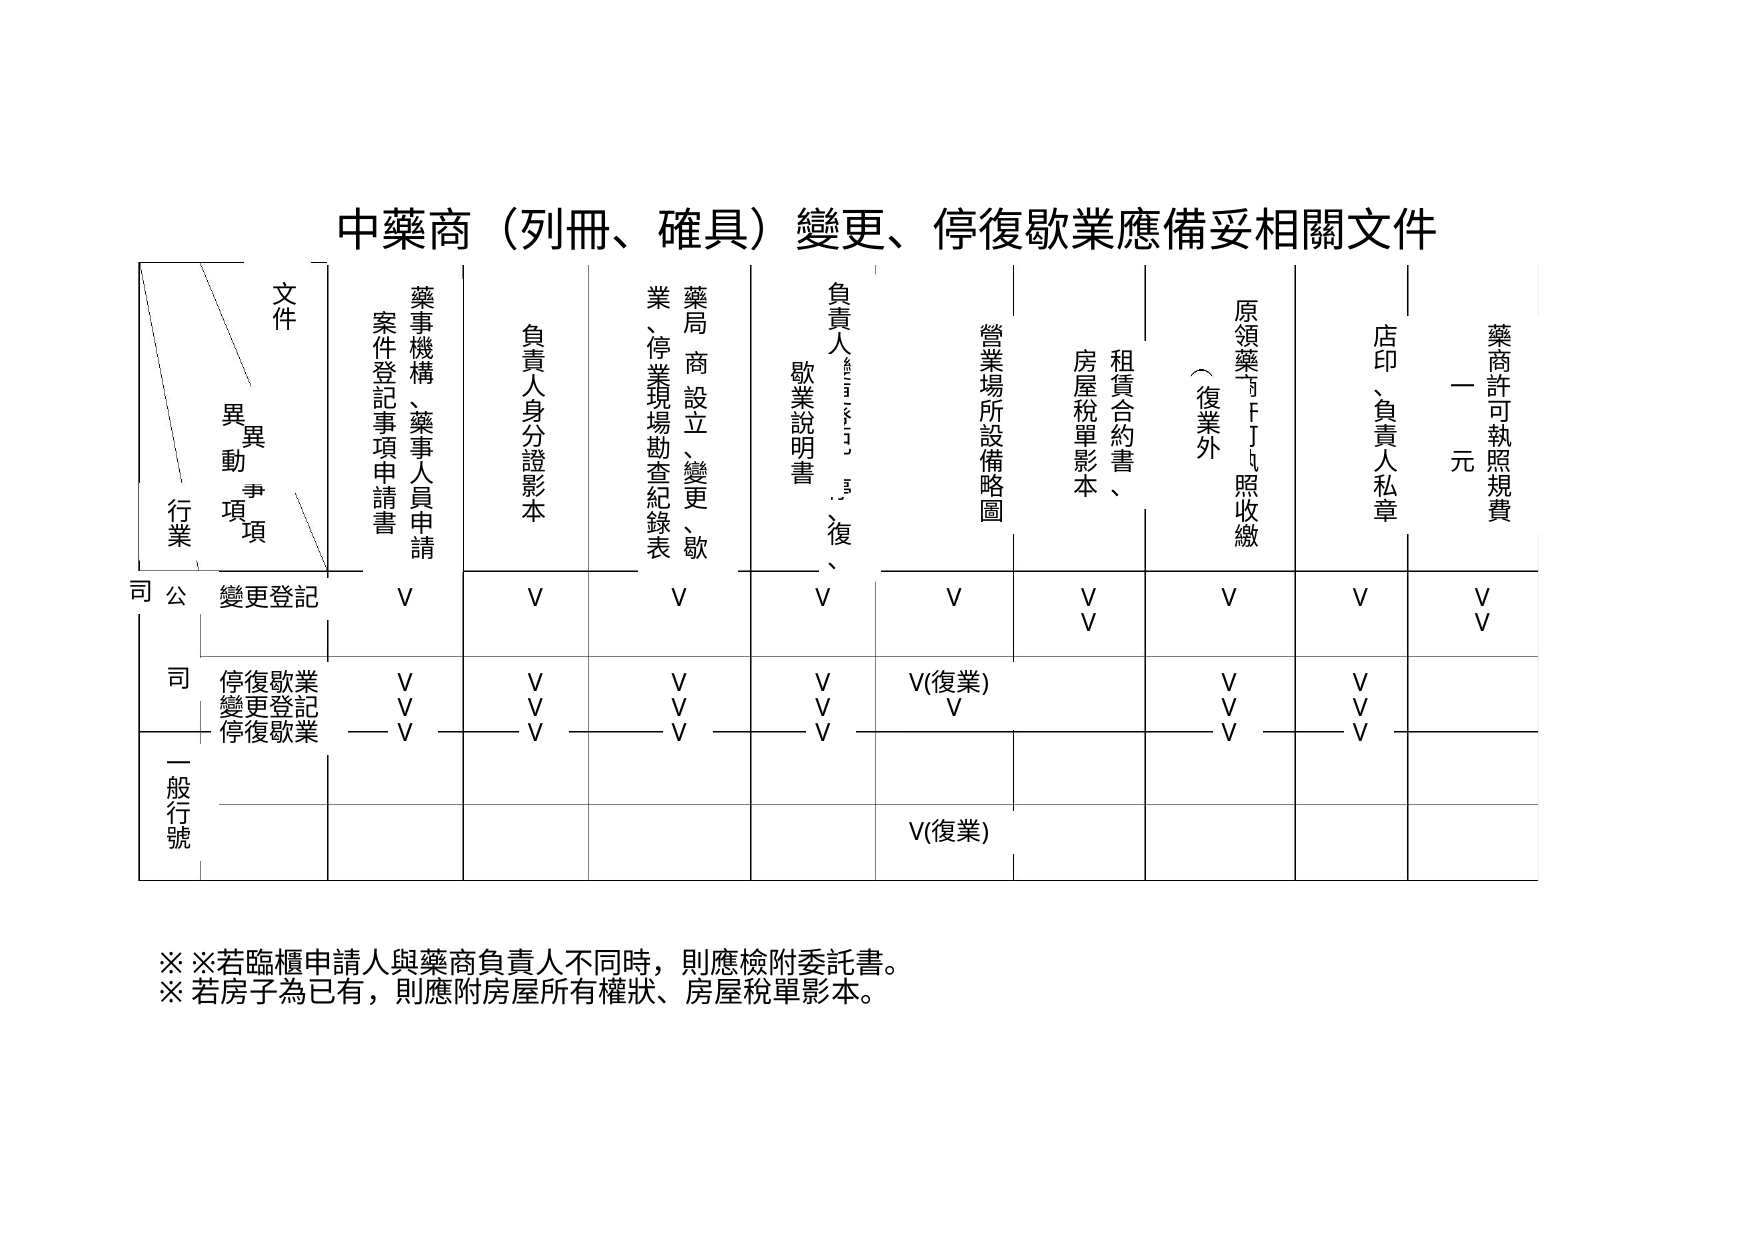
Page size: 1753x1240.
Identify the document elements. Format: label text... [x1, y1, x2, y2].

text V(復業) [909, 820, 1016, 845]
text V [397, 721, 430, 746]
text 責 [828, 308, 872, 333]
text 文 [272, 283, 317, 308]
text V [671, 671, 704, 696]
text 停復歇業 [219, 721, 339, 746]
text 可 [1250, 425, 1279, 450]
text 營 [979, 325, 1024, 350]
text 事 藥 [372, 413, 455, 438]
text V [1353, 696, 1385, 721]
text 、 [844, 458, 872, 481]
text 商 [1243, 375, 1279, 400]
text 略 [979, 475, 1024, 500]
text 分 [521, 425, 566, 450]
text V [815, 587, 847, 612]
text 請 [410, 538, 455, 563]
text 元 照 [1450, 450, 1532, 475]
text 人 [1373, 450, 1418, 475]
text 照 [1234, 475, 1279, 500]
text 項 [222, 500, 286, 525]
text 明 [790, 438, 835, 463]
text 登 構 [372, 363, 455, 388]
text V [528, 587, 560, 612]
text 變更登記 [219, 696, 339, 721]
text 項 [242, 525, 286, 546]
text 一 許 [1450, 375, 1532, 400]
text 錄 、 [646, 513, 729, 538]
text 藥 [1487, 325, 1532, 350]
text 業 藥 [646, 288, 729, 313]
text 停 [646, 338, 729, 363]
text 房 租 [1073, 350, 1155, 375]
text 業 [659, 382, 668, 387]
text 負 [828, 283, 872, 308]
text 書 [790, 463, 835, 488]
text 備 [979, 450, 1024, 475]
text 外 [1197, 438, 1241, 463]
text V [1221, 696, 1254, 721]
text 許 [1250, 400, 1279, 425]
text 變 [844, 358, 872, 383]
text 業 [167, 526, 212, 551]
text 稅 合 [1073, 400, 1155, 425]
text 店 [1373, 325, 1418, 350]
text 設 [979, 425, 1024, 450]
text 人 [832, 333, 872, 358]
text 停 [828, 481, 872, 503]
text 規 [1487, 475, 1532, 500]
text 私 [1373, 475, 1418, 500]
text 業 [1197, 413, 1241, 438]
text 表 歇 [646, 538, 729, 563]
text 中藥商（列冊、確具）變更、停復歇業應備妥相關文件 [336, 210, 1583, 256]
text 可 [1487, 400, 1532, 425]
text 申 人 [372, 463, 455, 488]
text 、 [1373, 375, 1418, 400]
text 業 [659, 375, 729, 388]
text ※ 若房子為已有，則應附房屋所有權狀、房屋稅單影本。 [159, 979, 1023, 1008]
text 圖 [979, 500, 1024, 525]
text V [671, 696, 704, 721]
text 印 [1373, 350, 1418, 375]
text 單 約 [1073, 425, 1155, 450]
text 藥 [1234, 350, 1279, 375]
text 本 [521, 500, 566, 525]
text 勘 、 [646, 438, 729, 463]
text 號 [166, 828, 211, 853]
text 責 [521, 350, 566, 375]
text V(復業) [909, 671, 1016, 696]
text V [528, 721, 560, 746]
text V [1353, 587, 1385, 612]
text 紀 更 [646, 488, 729, 513]
text V [946, 587, 979, 612]
text 行 [167, 501, 212, 526]
text 影 [521, 475, 566, 500]
text 執 [1234, 450, 1279, 475]
text 藥 [410, 288, 455, 313]
picture [138, 246, 1539, 881]
text V [1221, 587, 1254, 612]
text 一 [166, 753, 211, 778]
text 復 [1197, 388, 1241, 413]
text 身 [521, 400, 566, 425]
text 、 [828, 548, 872, 573]
text 司 [166, 667, 211, 692]
text 動 [222, 450, 286, 475]
text V [815, 721, 847, 746]
text 人 [521, 375, 566, 400]
text 人 [828, 333, 838, 353]
text 現 設 [646, 388, 729, 413]
text 項 事 [372, 438, 455, 463]
text 業 [979, 350, 1024, 375]
text 屋 賃 [1073, 375, 1155, 400]
text V [815, 696, 847, 721]
text 行 [166, 803, 211, 828]
text 件 [272, 308, 317, 333]
text 費 [1487, 500, 1532, 525]
text 登 [844, 408, 872, 433]
text 業 [649, 382, 658, 388]
text 件 機 [372, 338, 455, 363]
text 責 [1373, 425, 1418, 450]
text V [397, 671, 430, 696]
text 書 申 [372, 513, 455, 538]
text 負 [521, 325, 566, 350]
text V [1353, 721, 1385, 746]
text V [815, 671, 847, 696]
text 更 [844, 383, 872, 408]
text V [1221, 671, 1254, 696]
text V [671, 721, 704, 746]
text 負 [1373, 400, 1418, 425]
text V [1081, 612, 1113, 637]
text 請 員 [372, 488, 455, 513]
text 記 、 [372, 388, 455, 413]
text V [397, 587, 430, 612]
text 、 局 [646, 313, 729, 338]
text V [1221, 721, 1254, 746]
text 異 [242, 429, 286, 450]
text 影 書 [1073, 450, 1155, 475]
text 領 [1234, 325, 1279, 350]
text 查 變 [646, 463, 729, 488]
text V [1081, 587, 1113, 612]
text 場 立 [646, 413, 729, 438]
text 原 [1234, 300, 1279, 325]
text 章 [1373, 500, 1418, 525]
text 復 [828, 525, 872, 548]
text 司 公 [128, 580, 211, 605]
text 商 [1487, 350, 1532, 375]
text V [1474, 612, 1507, 637]
text 業 [646, 375, 658, 388]
text 所 [979, 400, 1024, 425]
text V [528, 696, 560, 721]
text 證 [521, 450, 566, 475]
text V [671, 587, 704, 612]
text 案 事 [372, 313, 455, 338]
text V [1353, 671, 1385, 696]
text V [528, 671, 560, 696]
text 記 [844, 433, 872, 458]
text 收 [1234, 500, 1279, 525]
text 停復歇業 [219, 671, 339, 696]
text 般 [166, 778, 211, 803]
text V [946, 696, 1016, 721]
text V [397, 696, 430, 721]
text 說 [790, 413, 835, 438]
text ※ ※若臨櫃申請人與藥商負責人不同時，則應檢附委託書。 [159, 950, 1023, 979]
text 商 [684, 363, 729, 375]
text 歇 [790, 363, 835, 388]
text 場 [979, 375, 1024, 400]
text 、 [828, 503, 872, 525]
text 繳 [1234, 525, 1279, 550]
text 異 [222, 404, 286, 429]
text 執 [1487, 425, 1532, 450]
text 業 [790, 388, 835, 413]
text 變更登記 [219, 587, 339, 612]
text 事 [242, 484, 286, 500]
text 本 、 [1073, 475, 1155, 500]
text V [1474, 587, 1507, 612]
